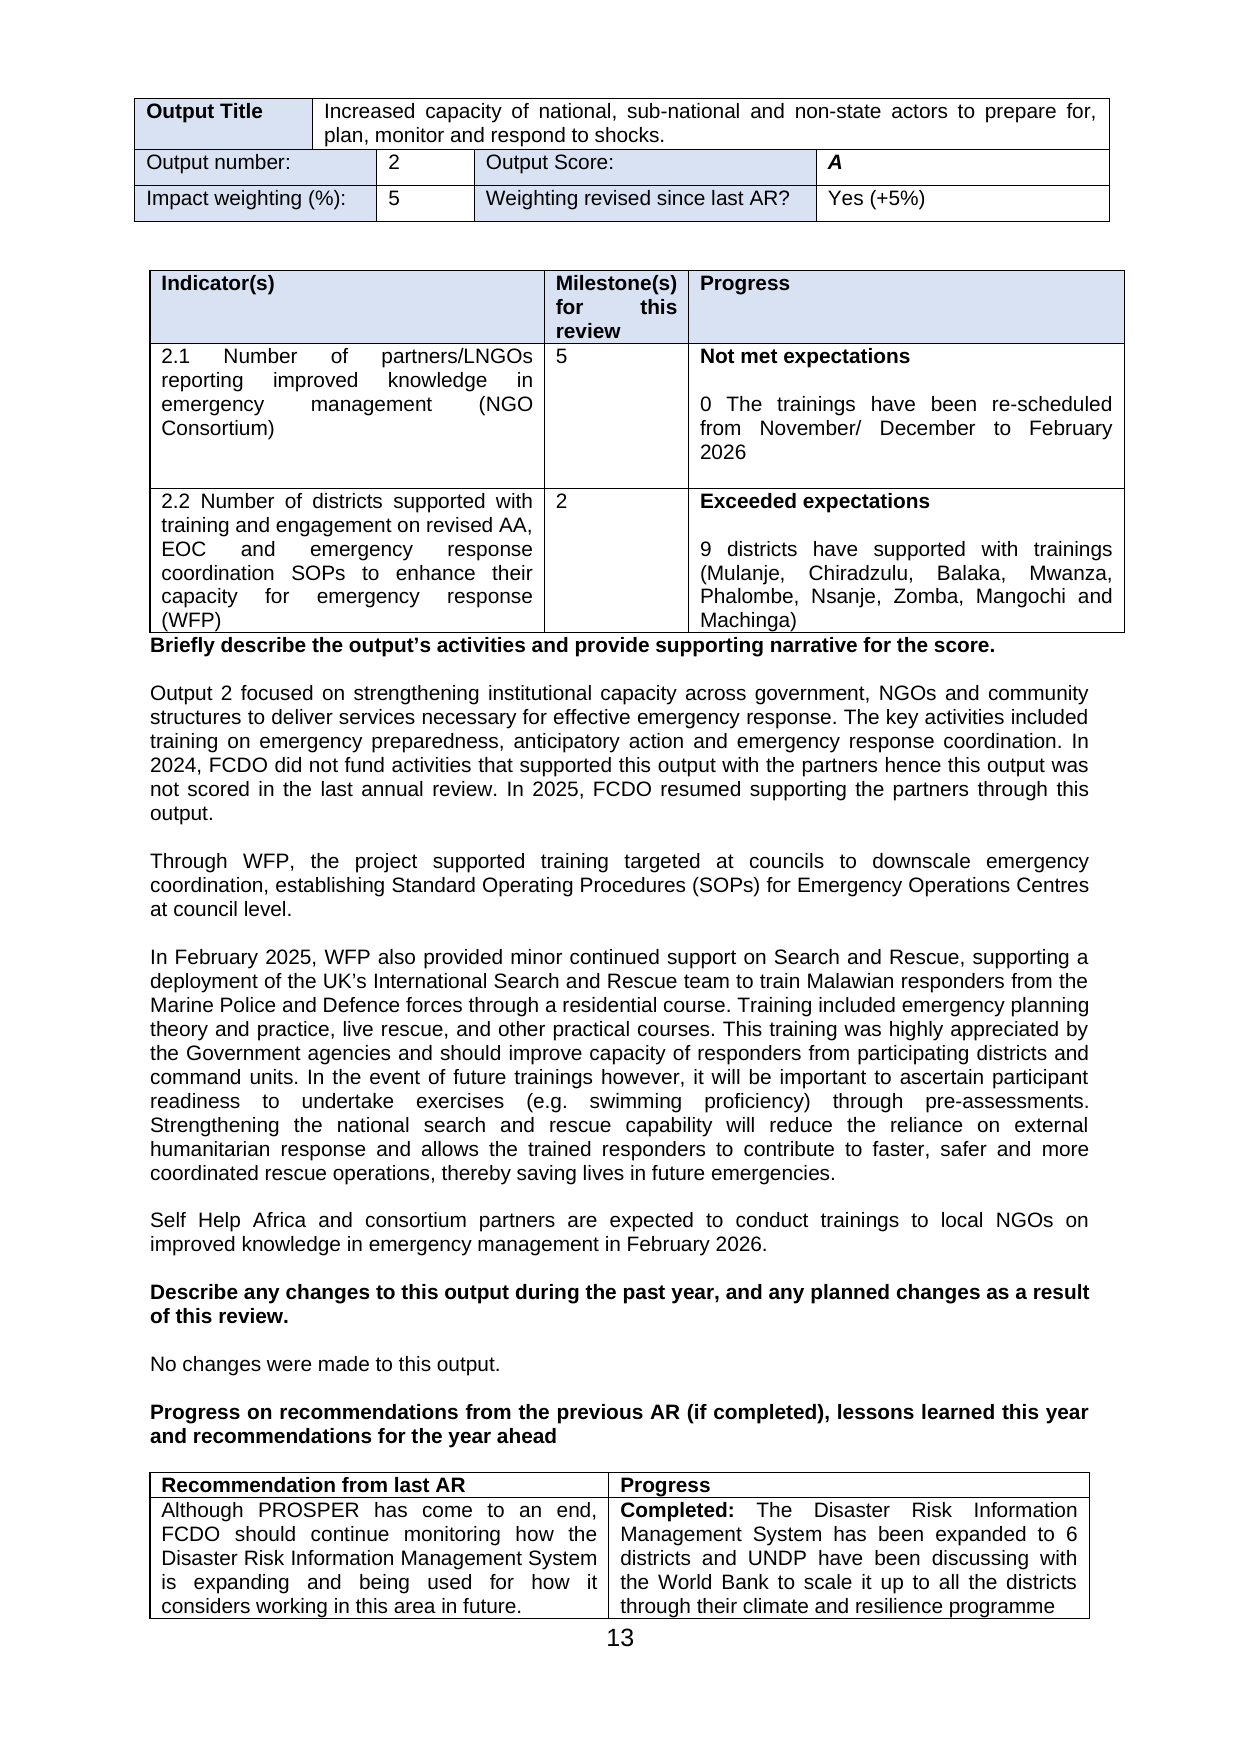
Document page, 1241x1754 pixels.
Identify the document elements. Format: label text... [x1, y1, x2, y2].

table_cell Exceeded expectations 9 districts have supported with trainings (Mulanje, Chiradzulu, Balaka, Mwanza, Phalombe, Nsanje, Zomba, Mangochi and Machinga) [689, 489, 1124, 632]
text In February 2025, WFP also provided minor continued support on Search and Rescue, supporting a deployment of the UK’s International Search and Rescue team to train Malawian responders from the Marine Police and Defence forces through a residential course. Training included emergency planning theory and practice, live rescue, and other practical courses. This training was highly appreciated by the Government agencies and should improve capacity of responders from participating districts and command units. In the event of future trainings however, it will be important to ascertain participant readiness to undertake exercises (e.g. swimming proficiency) through pre-assessments. Strengthening the national search and rescue capability will reduce the reliance on external humanitarian response and allows the trained responders to contribute to faster, safer and more coordinated rescue operations, thereby saving lives in future emergencies. [150, 945, 1090, 1184]
table_header Output Title [135, 99, 312, 149]
table_cell Completed: The Disaster Risk Information Management System has been expanded to 6 districts and UNDP have been discussing with the World Bank to scale it up to all the districts through their climate and resilience programme [609, 1498, 1089, 1618]
table_cell 2.2 Number of districts supported with training and engagement on revised AA, EOC and emergency response coordination SOPs to enhance their capacity for emergency response (WFP) [151, 489, 544, 632]
table_cell 5 [545, 344, 688, 487]
table_cell Weighting revised since last AR? [475, 186, 816, 221]
table_header Recommendation from last AR [151, 1473, 608, 1497]
text Through WFP, the project supported training targeted at councils to downscale emergency coordination, establishing Standard Operating Procedures (SOPs) for Emergency Operations Centres at council level. [150, 849, 1090, 921]
table_header Increased capacity of national, sub-national and non-state actors to prepare for, plan, monitor and respond to shocks. [313, 99, 1109, 149]
table_cell A [817, 150, 1109, 185]
table_cell 2 [377, 150, 474, 185]
text Describe any changes to this output during the past year, and any planned changes as a result of this review. [150, 1280, 1090, 1328]
table_cell 5 [377, 186, 474, 221]
text Output 2 focused on strengthening institutional capacity across government, NGOs and community structures to deliver services necessary for effective emergency response. The key activities included training on emergency preparedness, anticipatory action and emergency response coordination. In 2024, FCDO did not fund activities that supported this output with the partners hence this output was not scored in the last annual review. In 2025, FCDO resumed supporting the partners through this output. [150, 681, 1090, 825]
table_cell Yes (+5%) [817, 186, 1109, 221]
table_header Milestone(s) for this review [545, 271, 688, 343]
text Progress on recommendations from the previous AR (if completed), lessons learned this year and recommendations for the year ahead [150, 1400, 1090, 1448]
table_cell Output number: [135, 150, 376, 185]
table_cell Not met expectations 0 The trainings have been re-scheduled from November/ December to February 2026 [689, 344, 1124, 487]
text Briefly describe the output’s activities and provide supporting narrative for the score. [150, 633, 1090, 657]
table_cell 2.1 Number of partners/LNGOs reporting improved knowledge in emergency management (NGO Consortium) [151, 344, 544, 487]
table_header Indicator(s) [151, 271, 544, 343]
table_cell Output Score: [475, 150, 816, 185]
table_cell Impact weighting (%): [135, 186, 376, 221]
table_cell 2 [545, 489, 688, 632]
text Self Help Africa and consortium partners are expected to conduct trainings to local NGOs on improved knowledge in emergency management in February 2026. [150, 1208, 1090, 1256]
text No changes were made to this output. [150, 1352, 1090, 1376]
table_header Progress [689, 271, 1124, 343]
table_header Progress [609, 1473, 1089, 1497]
table_cell Although PROSPER has come to an end, FCDO should continue monitoring how the Disaster Risk Information Management System is expanding and being used for how it considers working in this area in future. [151, 1498, 608, 1618]
